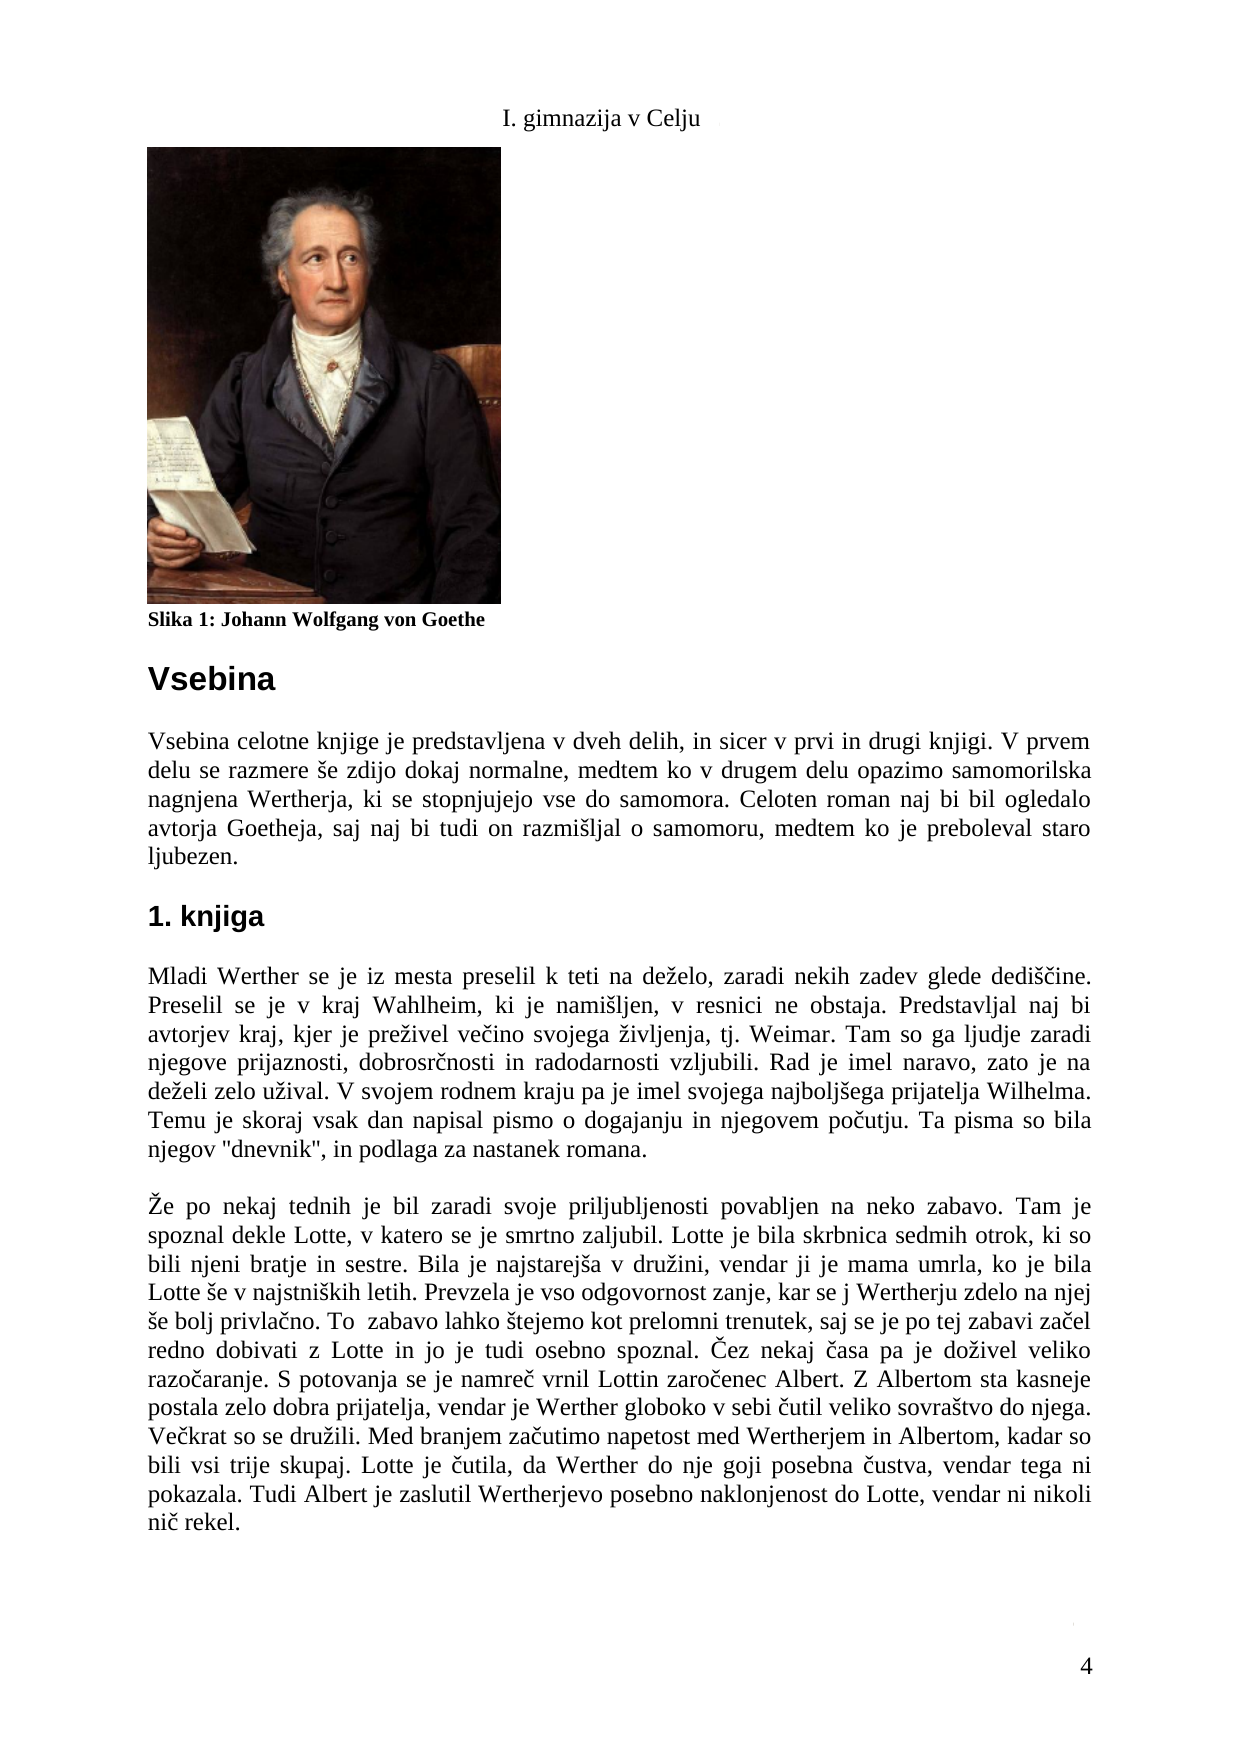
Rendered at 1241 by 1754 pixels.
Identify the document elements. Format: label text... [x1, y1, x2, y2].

text Mladi Werther se je iz mesta preselil k teti na deželo, zaradi nekih zadev glede dediščine. Preselil se je v kraj Wahlheim, ki je namišljen, v resnici ne obstaja. Predstavljal naj bi avtorjev kraj, kjer je preživel večino svojega življenja, tj. Weimar. Tam so ga ljudje zaradi njegove prijaznosti, dobrosrčnosti in radodarnosti vzljubili. Rad je imel naravo, zato je na deželi zelo užival. V svojem rodnem kraju pa je imel svojega najboljšega prijatelja Wilhelma. Temu je skoraj vsak dan napisal pismo o dogajanju in njegovem počutju. Ta pisma so bila njegov ''dnevnik'', in podlaga za nastanek romana. [148, 961, 1092, 1162]
subtitle 1. knjiga [148, 899, 1092, 932]
subtitle Vsebina [148, 659, 1092, 698]
text Slika 1: Johann Wolfgang von Goethe [148, 606, 1092, 631]
text Že po nekaj tednih je bil zaradi svoje priljubljenosti povabljen na neko zabavo. Tam je spoznal dekle Lotte, v katero se je smrtno zaljubil. Lotte je bila skrbnica sedmih otrok, ki so bili njeni bratje in sestre. Bila je najstarejša v družini, vendar ji je mama umrla, ko je bila Lotte še v najstniških letih. Prevzela je vso odgovornost zanje, kar se j Wertherju zdelo na njej še bolj privlačno. To zabavo lahko štejemo kot prelomni trenutek, saj se je po tej zabavi začel redno dobivati z Lotte in jo je tudi osebno spoznal. Čez nekaj časa pa je doživel veliko razočaranje. S potovanja se je namreč vrnil Lottin zaročenec Albert. Z Albertom sta kasneje postala zelo dobra prijatelja, vendar je Werther globoko v sebi čutil veliko sovraštvo do njega. Večkrat so se družili. Med branjem začutimo napetost med Wertherjem in Albertom, kadar so bili vsi trije skupaj. Lotte je čutila, da Werther do nje goji posebna čustva, vendar tega ni pokazala. Tudi Albert je zaslutil Wertherjevo posebno naklonjenost do Lotte, vendar ni nikoli nič rekel. [148, 1191, 1092, 1536]
picture [147, 147, 501, 604]
text Vsebina celotne knjige je predstavljena v dveh delih, in sicer v prvi in drugi knjigi. V prvem delu se razmere še zdijo dokaj normalne, medtem ko v drugem delu opazimo samomorilska nagnjena Wertherja, ki se stopnjujejo vse do samomora. Celoten roman naj bi bil ogledalo avtorja Goetheja, saj naj bi tudi on razmišljal o samomoru, medtem ko je preboleval staro ljubezen. [148, 726, 1092, 870]
